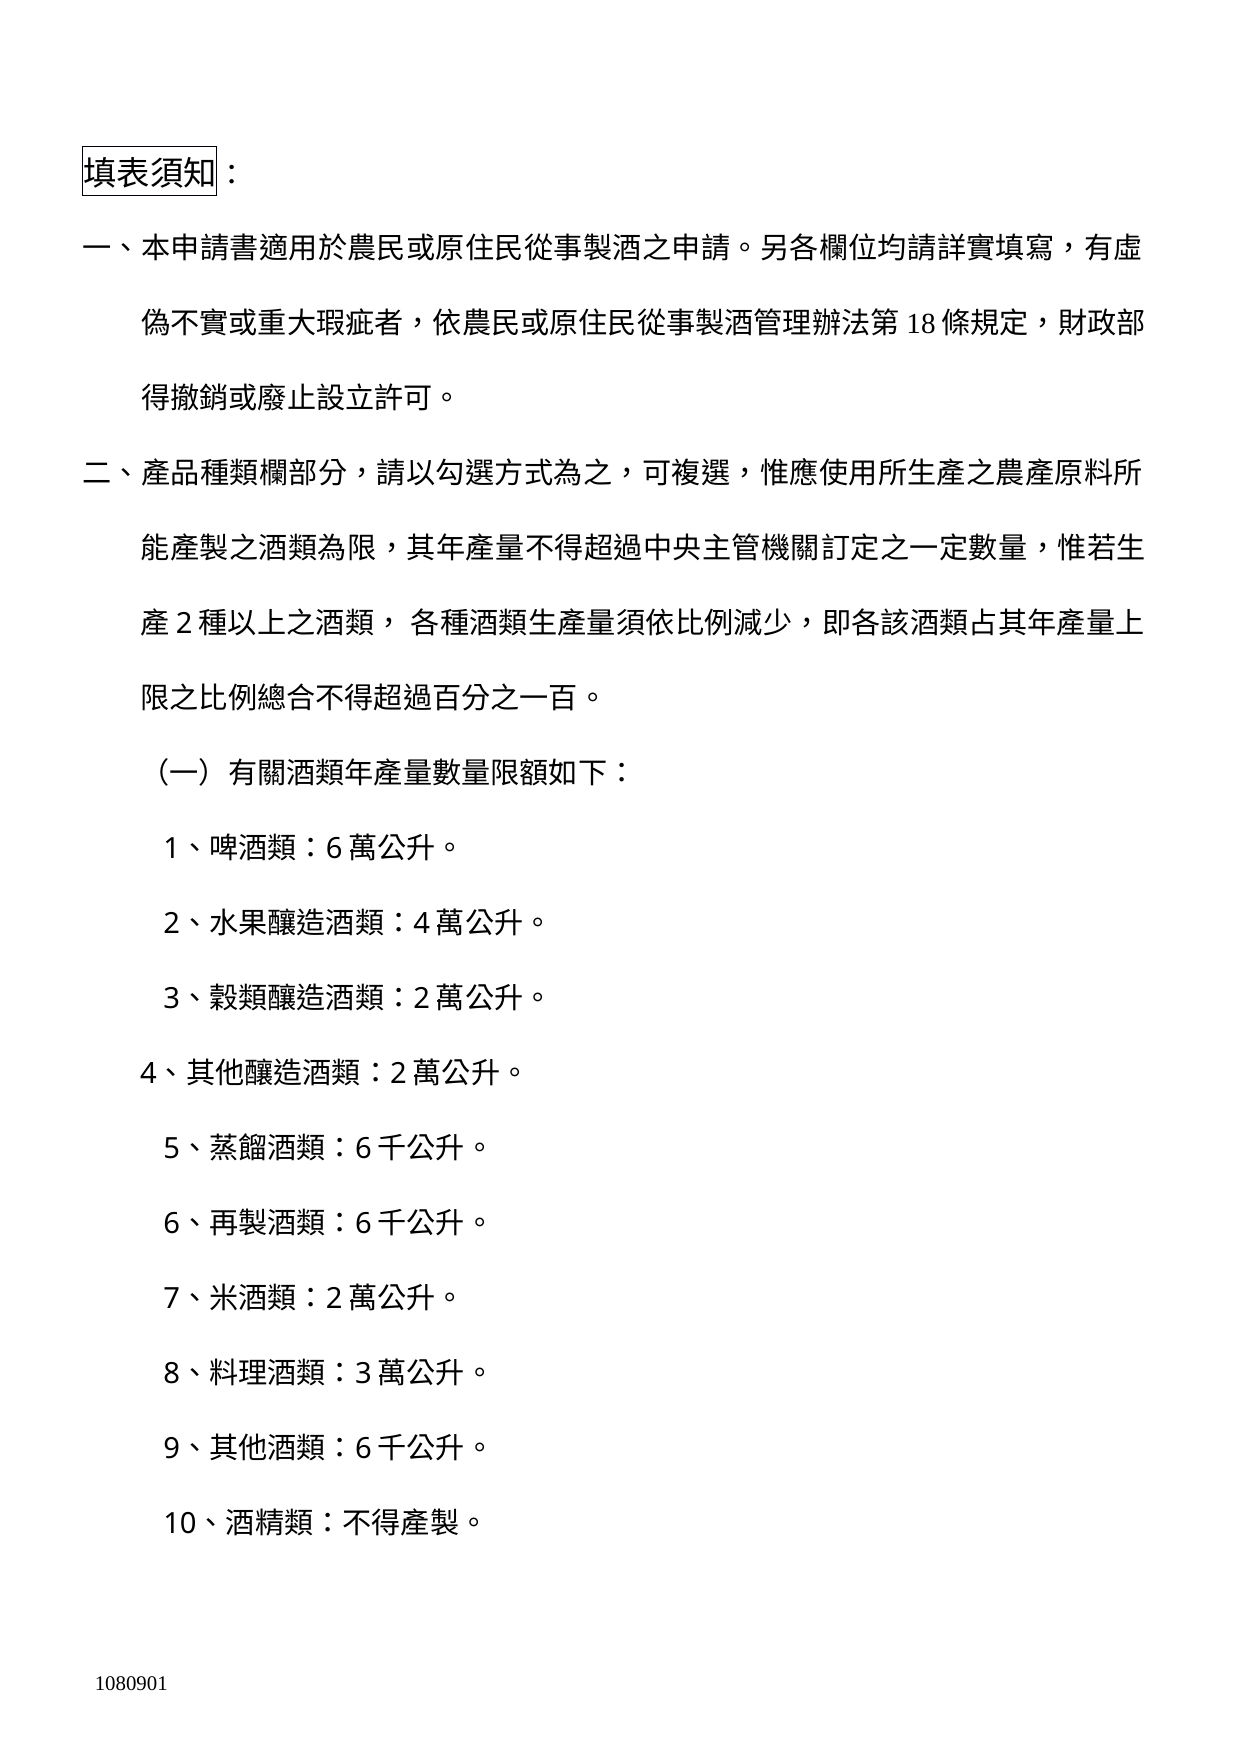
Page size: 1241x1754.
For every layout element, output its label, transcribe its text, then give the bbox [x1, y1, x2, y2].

text 一、本申請書適用於農民或原住民從事製酒之申請。另各欄位均請詳實填寫，有虛偽不實或重大瑕疵者，依農民或原住民從事製酒管理辦法第18條規定，財政部得撤銷或廢止設立許可。 [82, 202, 1146, 427]
text 5、蒸餾酒類：6千公升。 [82, 1102, 1146, 1177]
text 4、其他釀造酒類：2萬公升。 [94, 1027, 1146, 1102]
text 10、酒精類：不得產製。 [82, 1477, 1146, 1552]
text 二、產品種類欄部分，請以勾選方式為之，可複選，惟應使用所生產之農產原料所能產製之酒類為限，其年產量不得超過中央主管機關訂定之一定數量，惟若生產2種以上之酒類， 各種酒類生產量須依比例減少，即各該酒類占其年產量上限之比例總合不得超過百分之一百。 [82, 427, 1146, 727]
text 9、其他酒類：6千公升。 [82, 1402, 1146, 1477]
text 7、米酒類：2萬公升。 [82, 1252, 1146, 1327]
text 1、啤酒類：6萬公升。 [82, 802, 1146, 877]
text （一）有關酒類年產量數量限額如下： [82, 727, 1146, 802]
text 2、水果釀造酒類：4萬公升。 [82, 877, 1146, 952]
text 8、料理酒類：3萬公升。 [82, 1327, 1146, 1402]
text 填表須知： [82, 127, 1146, 202]
text 6、再製酒類：6千公升。 [82, 1177, 1146, 1252]
text 3、穀類釀造酒類：2萬公升。 [82, 952, 1146, 1027]
